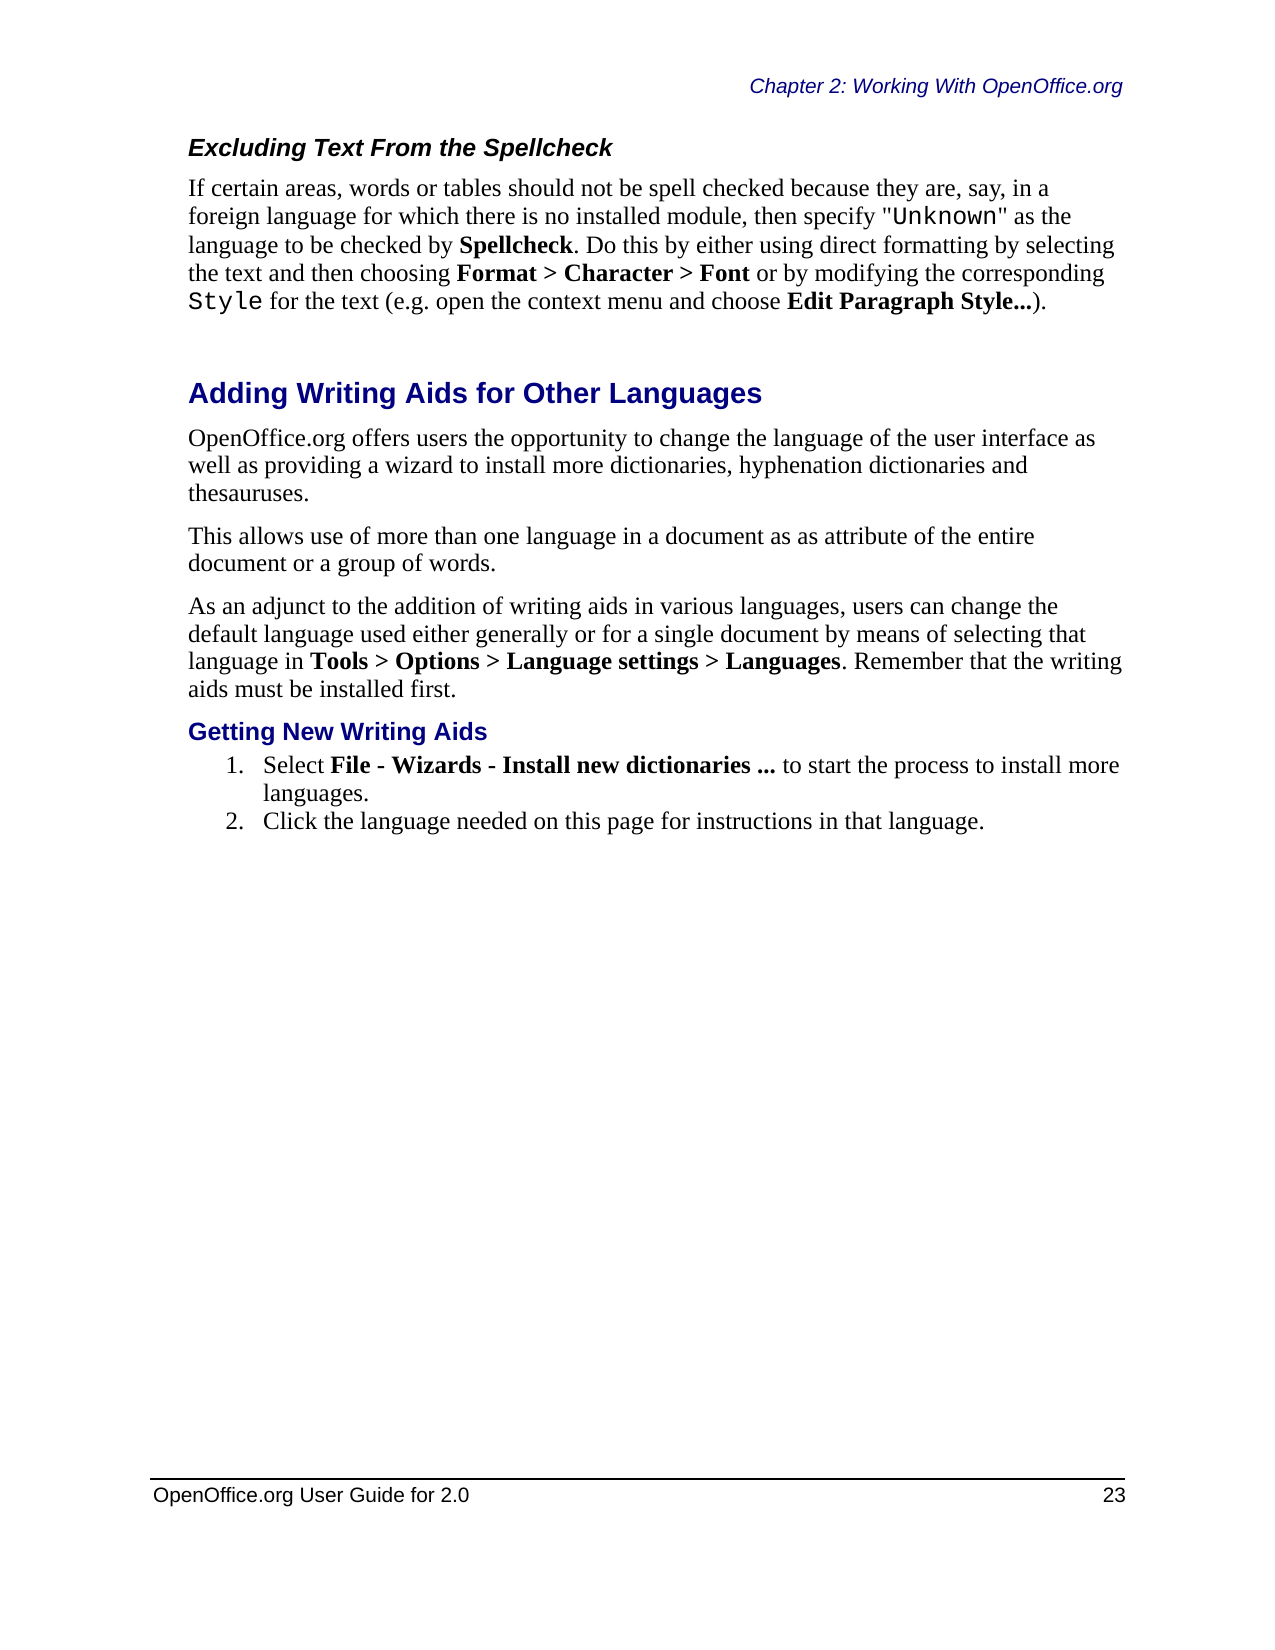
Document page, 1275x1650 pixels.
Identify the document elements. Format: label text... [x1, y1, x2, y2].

text If certain areas, words or tables should not be spell checked because they are, say, in a foreign language for which there is no installed module, then specify "Unknown" as the language to be checked by Spellcheck. Do this by either using direct formatting by selecting the text and then choosing Format > Character > Font or by modifying the corresponding Style for the text (e.g. open the context menu and choose Edit Paragraph Style...). [188, 174, 1125, 317]
subtitle Getting New Writing Aids [188, 718, 1125, 746]
text As an adjunct to the addition of writing aids in various languages, users can change the default language used either generally or for a single document by means of selecting that language in Tools > Options > Language settings > Languages. Remember that the writing aids must be installed first. [188, 592, 1125, 703]
list Click the language needed on this page for instructions in that language. [225, 807, 1125, 835]
text OpenOffice.org offers users the opportunity to change the language of the user interface as well as providing a wizard to install more dictionaries, hyphenation dictionaries and thesauruses. [188, 424, 1125, 507]
subtitle Adding Writing Aids for Other Languages [188, 377, 1125, 409]
subtitle Excluding Text From the Spellcheck [188, 134, 1125, 162]
list Select File - Wizards - Install new dictionaries ... to start the process to install more languages. [225, 752, 1125, 807]
text This allows use of more than one language in a document as as attribute of the entire document or a group of words. [188, 522, 1125, 577]
